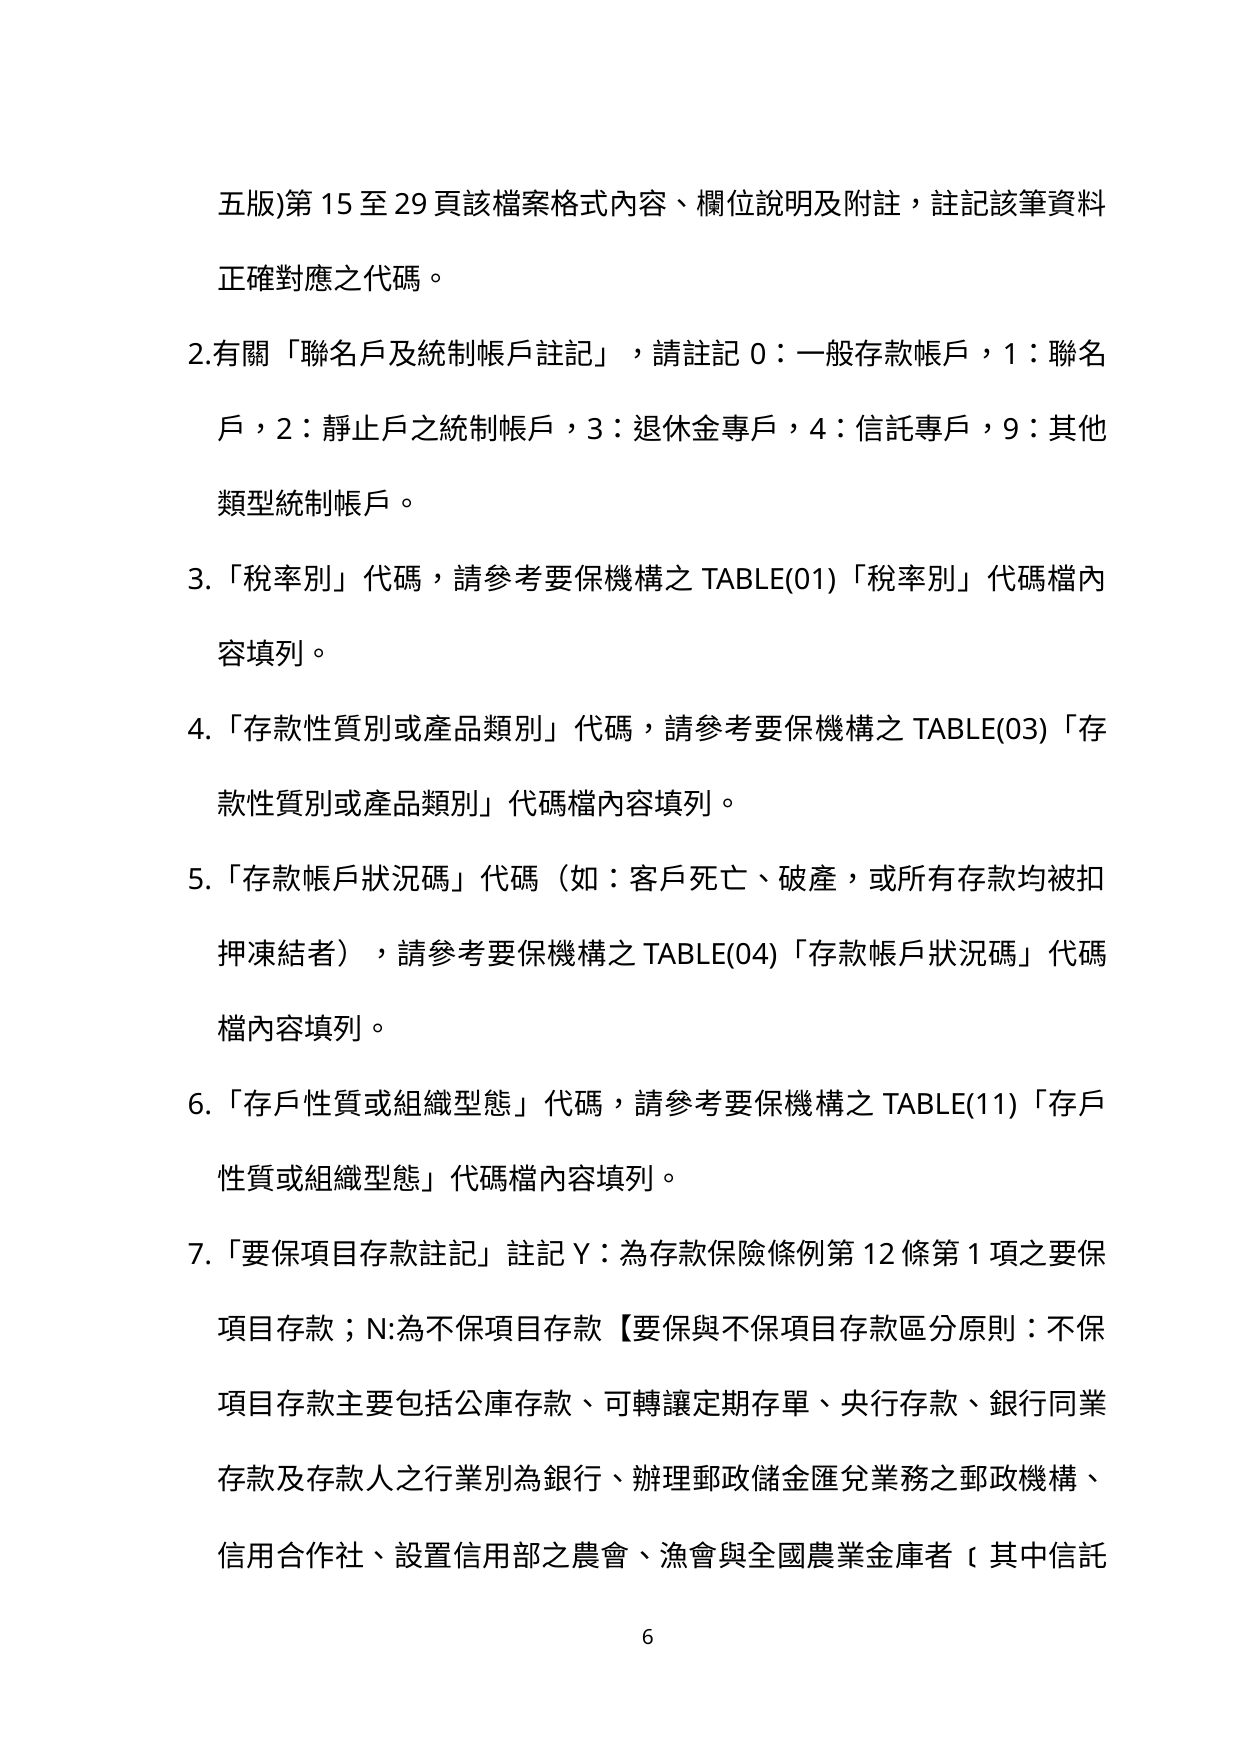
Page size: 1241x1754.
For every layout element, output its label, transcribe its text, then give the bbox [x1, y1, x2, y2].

text 6.「存戶性質或組織型態」代碼，請參考要保機構之TABLE(11)「存戶性質或組織型態」代碼檔內容填列。 [187, 1064, 1107, 1214]
text 7.「要保項目存款註記」註記Y：為存款保險條例第12條第1項之要保項目存款；N:為不保項目存款【要保與不保項目存款區分原則：不保項目存款主要包括公庫存款、可轉讓定期存單、央行存款、銀行同業存款及存款人之行業別為銀行、辦理郵政儲金匯兌業務之郵政機構、信用合作社、設置信用部之農會、漁會與全國農業金庫者﹝其中信託 [187, 1214, 1107, 1589]
text 5.「存款帳戶狀況碼」代碼（如：客戶死亡、破產，或所有存款均被扣押凍結者），請參考要保機構之TABLE(04)「存款帳戶狀況碼」代碼檔內容填列。 [187, 839, 1107, 1064]
text 3.「稅率別」代碼，請參考要保機構之TABLE(01)「稅率別」代碼檔內容填列。 [187, 539, 1107, 689]
text 4.「存款性質別或產品類別」代碼，請參考要保機構之TABLE(03)「存款性質別或產品類別」代碼檔內容填列。 [187, 689, 1107, 839]
text 五版)第15至29頁該檔案格式內容、欄位說明及附註，註記該筆資料正確對應之代碼。 [187, 164, 1107, 314]
text 2.有關「聯名戶及統制帳戶註記」，請註記 0：一般存款帳戶，1：聯名戶，2：靜止戶之統制帳戶，3：退休金專戶，4：信託專戶，9：其他類型統制帳戶。 [187, 314, 1107, 539]
